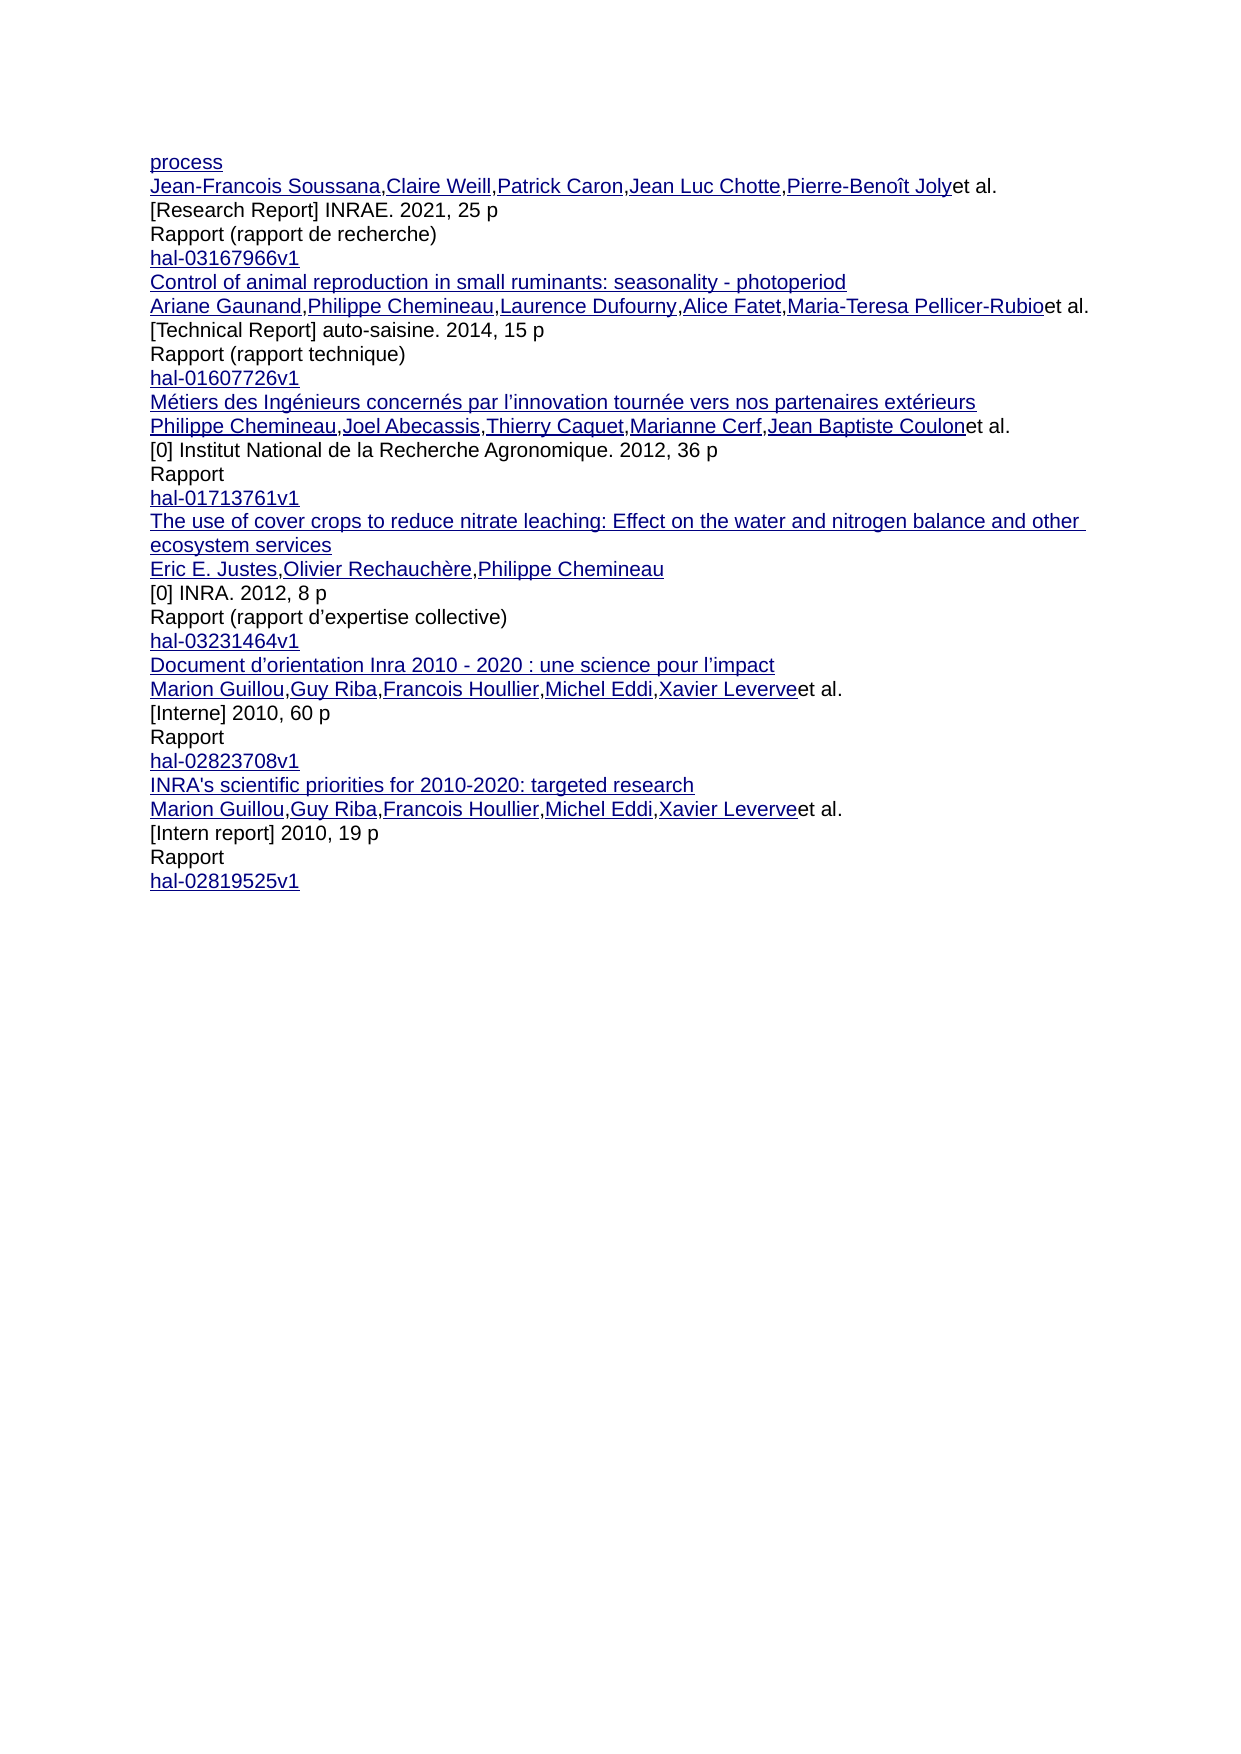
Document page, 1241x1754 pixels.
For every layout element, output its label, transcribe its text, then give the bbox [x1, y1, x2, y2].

table_cell The use of cover crops to reduce nitrate leaching: Effect on the water and nitrogen balance and other ecosystem services Eric E. Justes,Olivier Rechauchère,Philippe Chemineau [0] INRA. 2012, 8 p Rapport (rapport d’expertise collective) hal-03231464v1 [150, 509, 1090, 653]
table_cell INRA's scientific priorities for 2010-2020: targeted research Marion Guillou,Guy Riba,Francois Houllier,Michel Eddi,Xavier Leverveet al. [Intern report] 2010, 19 p Rapport hal-02819525v1 [150, 773, 1090, 893]
table_header International Science Foresight Workshop : Global Challenges and Research Gaps. The Royaumont process Jean-Francois Soussana,Claire Weill,Patrick Caron,Jean Luc Chotte,Pierre-Benoît Jolyet al. [Research Report] INRAE. 2021, 25 p Rapport (rapport de recherche) hal-03167966v1 [150, 150, 1090, 270]
table_cell Document d’orientation Inra 2010 - 2020 : une science pour l’impact Marion Guillou,Guy Riba,Francois Houllier,Michel Eddi,Xavier Leverveet al. [Interne] 2010, 60 p Rapport hal-02823708v1 [150, 653, 1090, 773]
table_cell Control of animal reproduction in small ruminants: seasonality - photoperiod Ariane Gaunand,Philippe Chemineau,Laurence Dufourny,Alice Fatet,Maria-Teresa Pellicer-Rubioet al. [Technical Report] auto-saisine. 2014, 15 p Rapport (rapport technique) hal-01607726v1 [150, 270, 1090, 389]
table_cell Métiers des Ingénieurs concernés par l’innovation tournée vers nos partenaires extérieurs Philippe Chemineau,Joel Abecassis,Thierry Caquet,Marianne Cerf,Jean Baptiste Coulonet al. [0] Institut National de la Recherche Agronomique. 2012, 36 p Rapport hal-01713761v1 [150, 390, 1090, 509]
